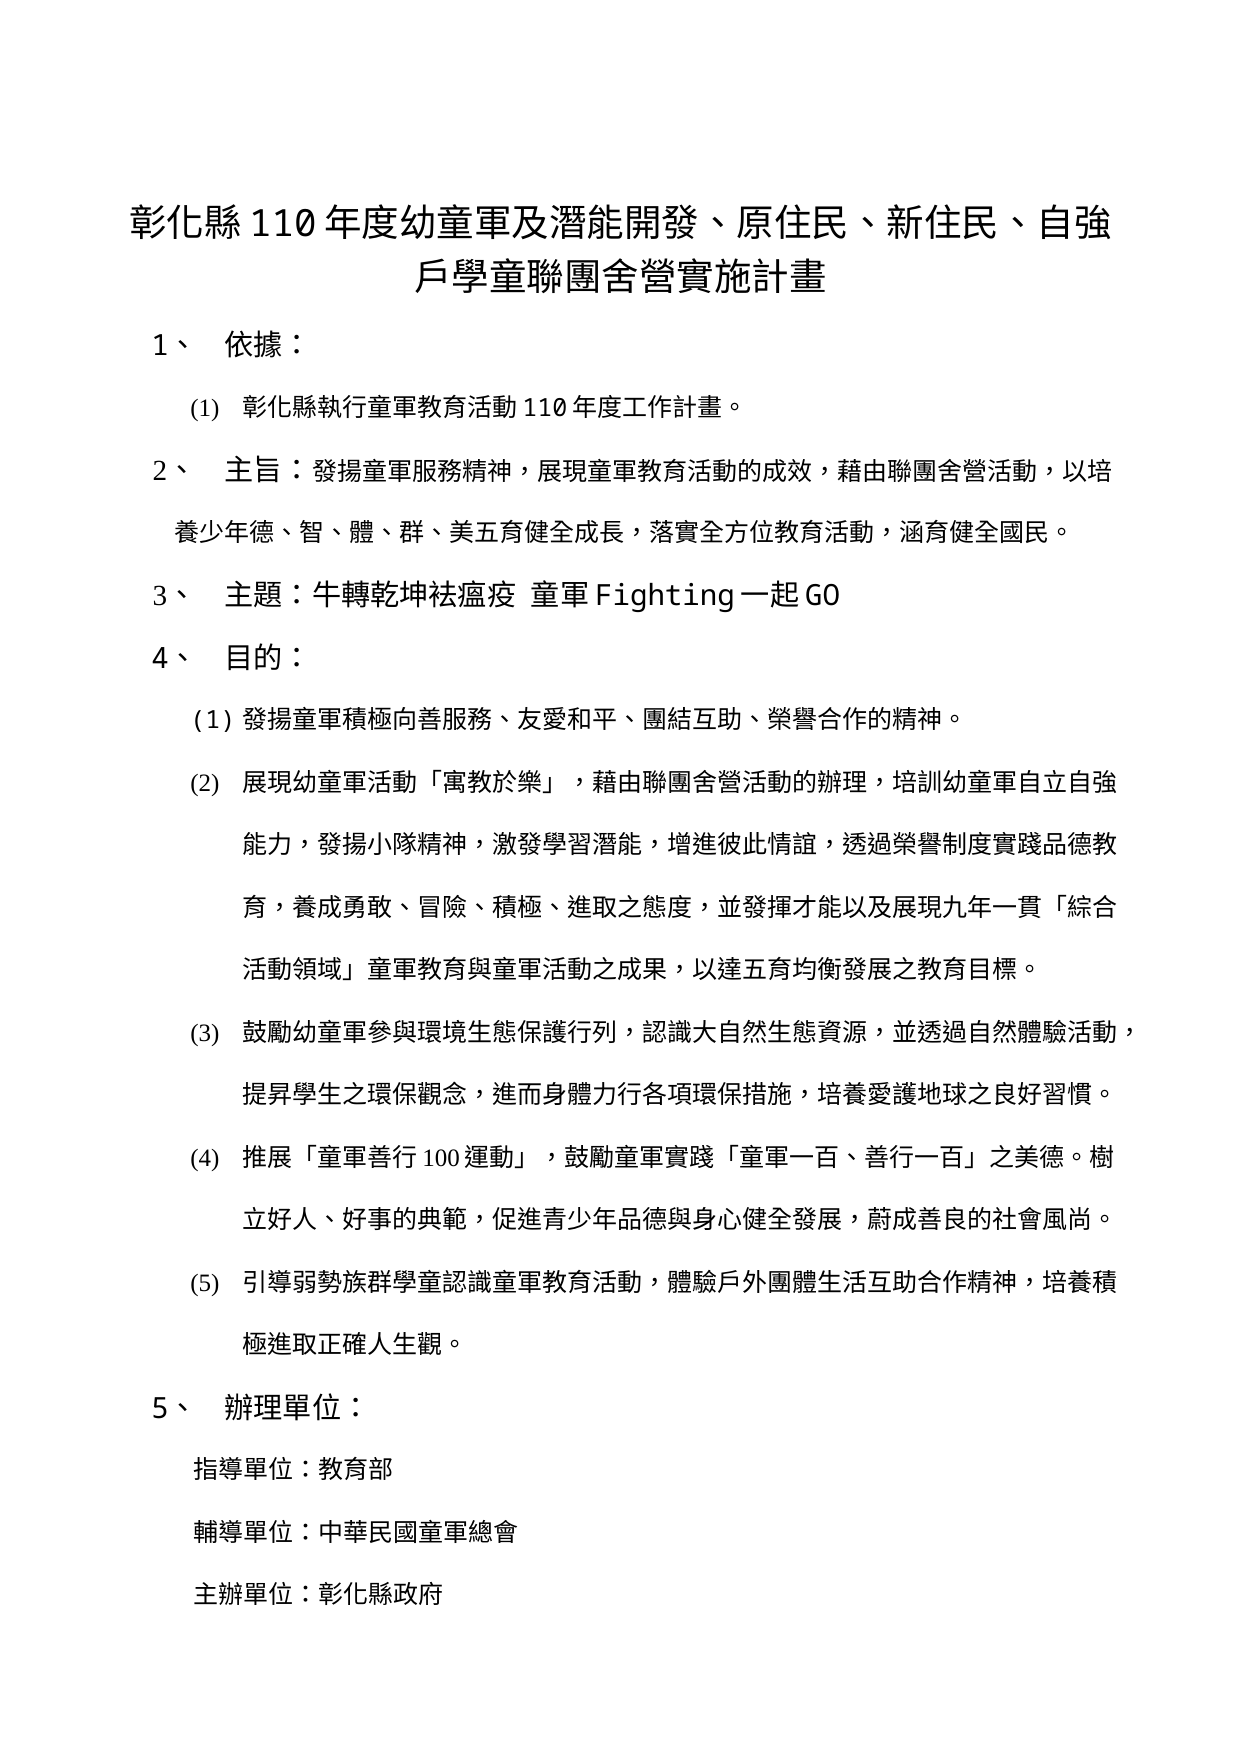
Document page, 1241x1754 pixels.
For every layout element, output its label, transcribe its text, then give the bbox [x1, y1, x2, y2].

list 目的： [174, 614, 1122, 676]
list 推展「童軍善行100運動」，鼓勵童軍實踐「童軍一百、善行一百」之美德。樹立好人、好事的典範，促進青少年品德與身心健全發展，蔚成善良的社會風尚。 [190, 1114, 1122, 1239]
text 指導單位：教育部 [118, 1426, 1122, 1489]
list 辦理單位： [174, 1364, 1122, 1426]
list 展現幼童軍活動「寓教於樂」，藉由聯團舍營活動的辦理，培訓幼童軍自立自強能力，發揚小隊精神，激發學習潛能，增進彼此情誼，透過榮譽制度實踐品德教育，養成勇敢、冒險、積極、進取之態度，並發揮才能以及展現九年一貫「綜合活動領域」童軍教育與童軍活動之成果，以達五育均衡發展之教育目標。 [190, 739, 1122, 989]
text 主辦單位：彰化縣政府 [118, 1551, 1122, 1614]
list 主題：牛轉乾坤袪瘟疫 童軍Fighting一起GO [174, 551, 1122, 614]
list 主旨：發揚童軍服務精神，展現童軍教育活動的成效，藉由聯團舍營活動，以培養少年德、智、體、群、美五育健全成長，落實全方位教育活動，涵育健全國民。 [174, 426, 1122, 551]
text 輔導單位：中華民國童軍總會 [118, 1489, 1122, 1551]
text 彰化縣110年度幼童軍及潛能開發、原住民、新住民、自強戶學童聯團舍營實施計畫 [118, 193, 1122, 301]
list 引導弱勢族群學童認識童軍教育活動，體驗戶外團體生活互助合作精神，培養積極進取正確人生觀。 [190, 1239, 1122, 1364]
list 依據： [174, 301, 1122, 364]
list 發揚童軍積極向善服務、友愛和平、團結互助、榮譽合作的精神。 [190, 676, 1122, 739]
list 彰化縣執行童軍教育活動110年度工作計畫。 [190, 364, 1122, 426]
list 鼓勵幼童軍參與環境生態保護行列，認識大自然生態資源，並透過自然體驗活動，提昇學生之環保觀念，進而身體力行各項環保措施，培養愛護地球之良好習慣。 [190, 989, 1122, 1114]
